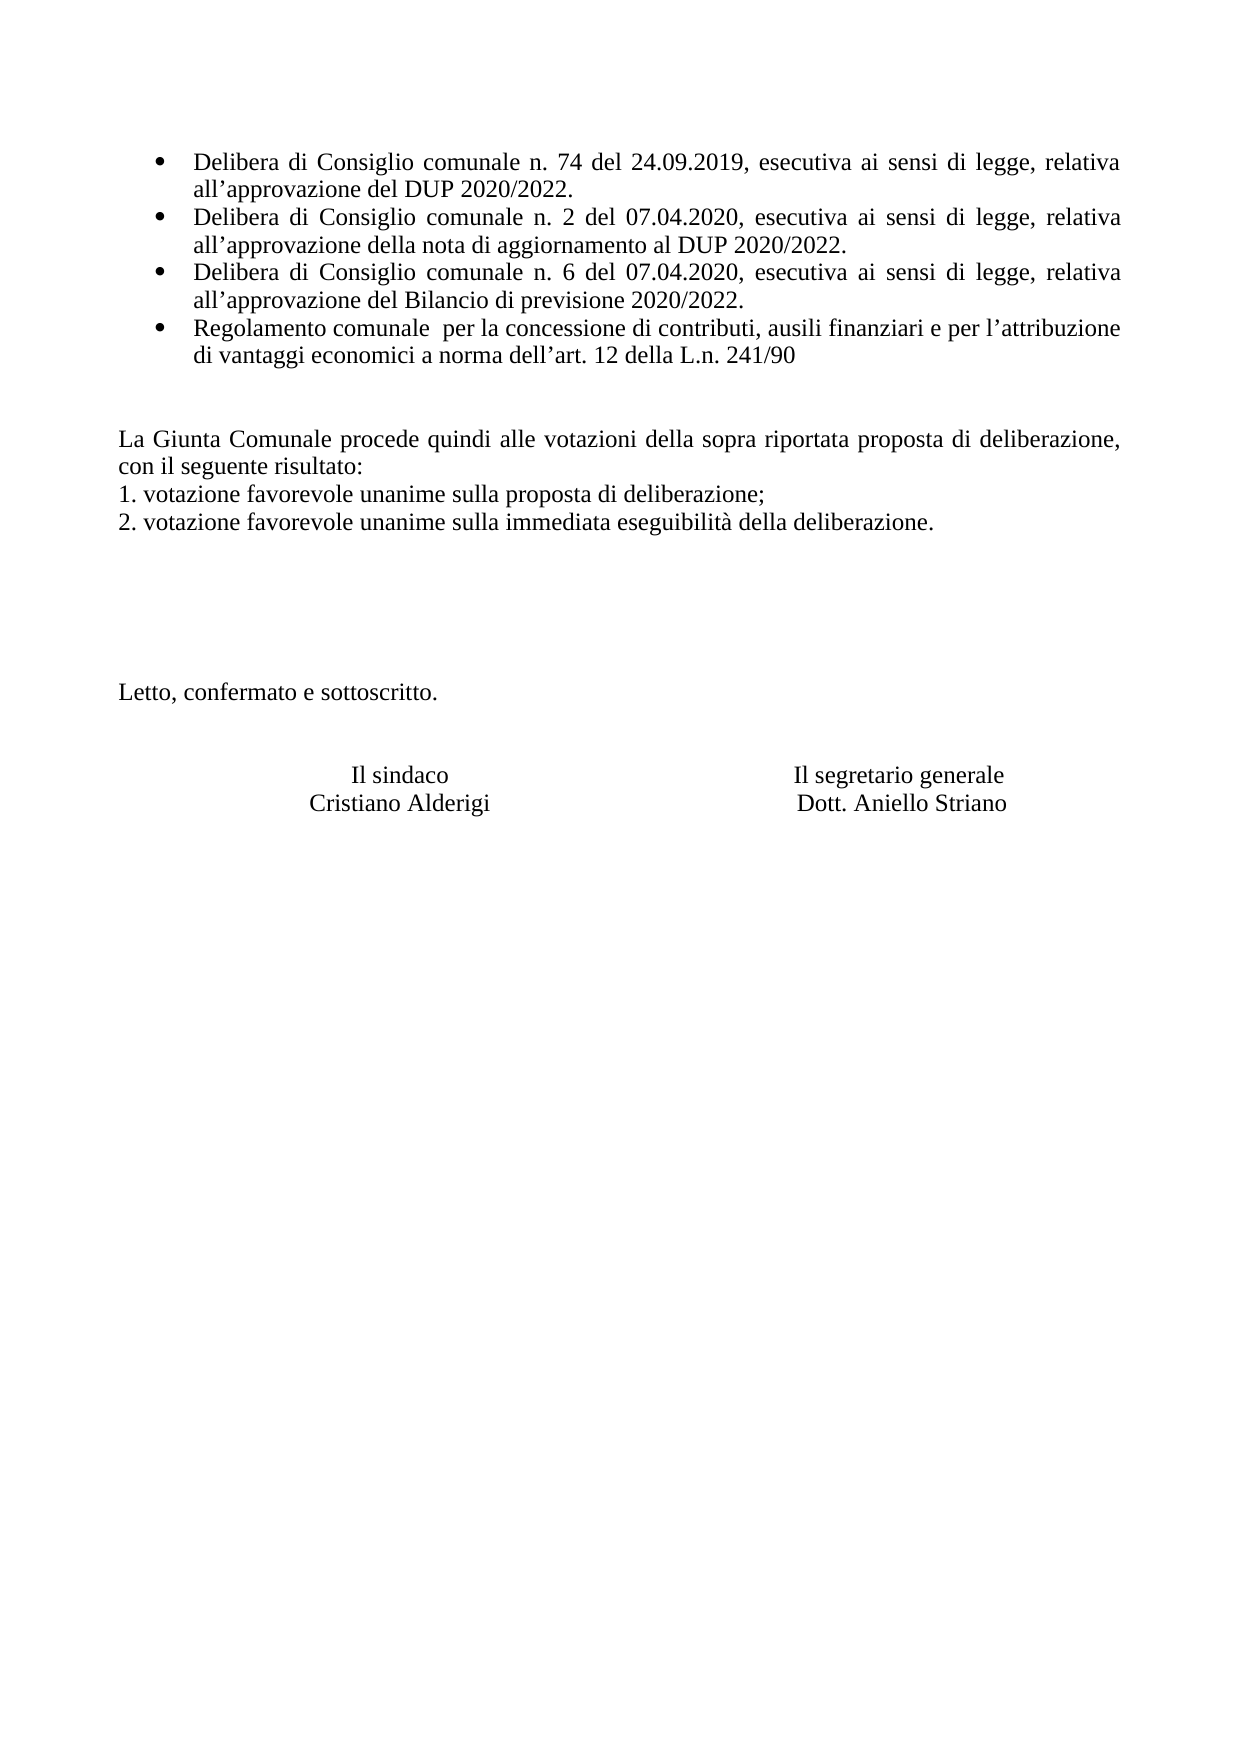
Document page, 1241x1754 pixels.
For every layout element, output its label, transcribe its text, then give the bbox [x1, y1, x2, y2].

list Delibera di Consiglio comunale n. 2 del 07.04.2020, esecutiva ai sensi di legge, relativa all’approvazione della nota di aggiornamento al DUP 2020/2022. [156, 203, 1122, 258]
list Regolamento comunale per la concessione di contributi, ausili finanziari e per l’attribuzione di vantaggi economici a norma dell’art. 12 della L.n. 241/90 [156, 314, 1122, 369]
text La Giunta Comunale procede quindi alle votazioni della sopra riportata proposta di deliberazione, con il seguente risultato: [118, 425, 1122, 480]
text Letto, confermato e sottoscritto. [118, 678, 1122, 706]
text 1. votazione favorevole unanime sulla proposta di deliberazione; [118, 480, 1122, 508]
list Delibera di Consiglio comunale n. 74 del 24.09.2019, esecutiva ai sensi di legge, relativa all’approvazione del DUP 2020/2022. [156, 148, 1122, 203]
text 2. votazione favorevole unanime sulla immediata eseguibilità della deliberazione. [118, 508, 1122, 536]
list Delibera di Consiglio comunale n. 6 del 07.04.2020, esecutiva ai sensi di legge, relativa all’approvazione del Bilancio di previsione 2020/2022. [156, 258, 1122, 314]
table_header Il sindaco Cristiano Alderigi [118, 761, 675, 817]
table_header Il segretario generale Dott. Aniello Striano [675, 761, 1122, 817]
